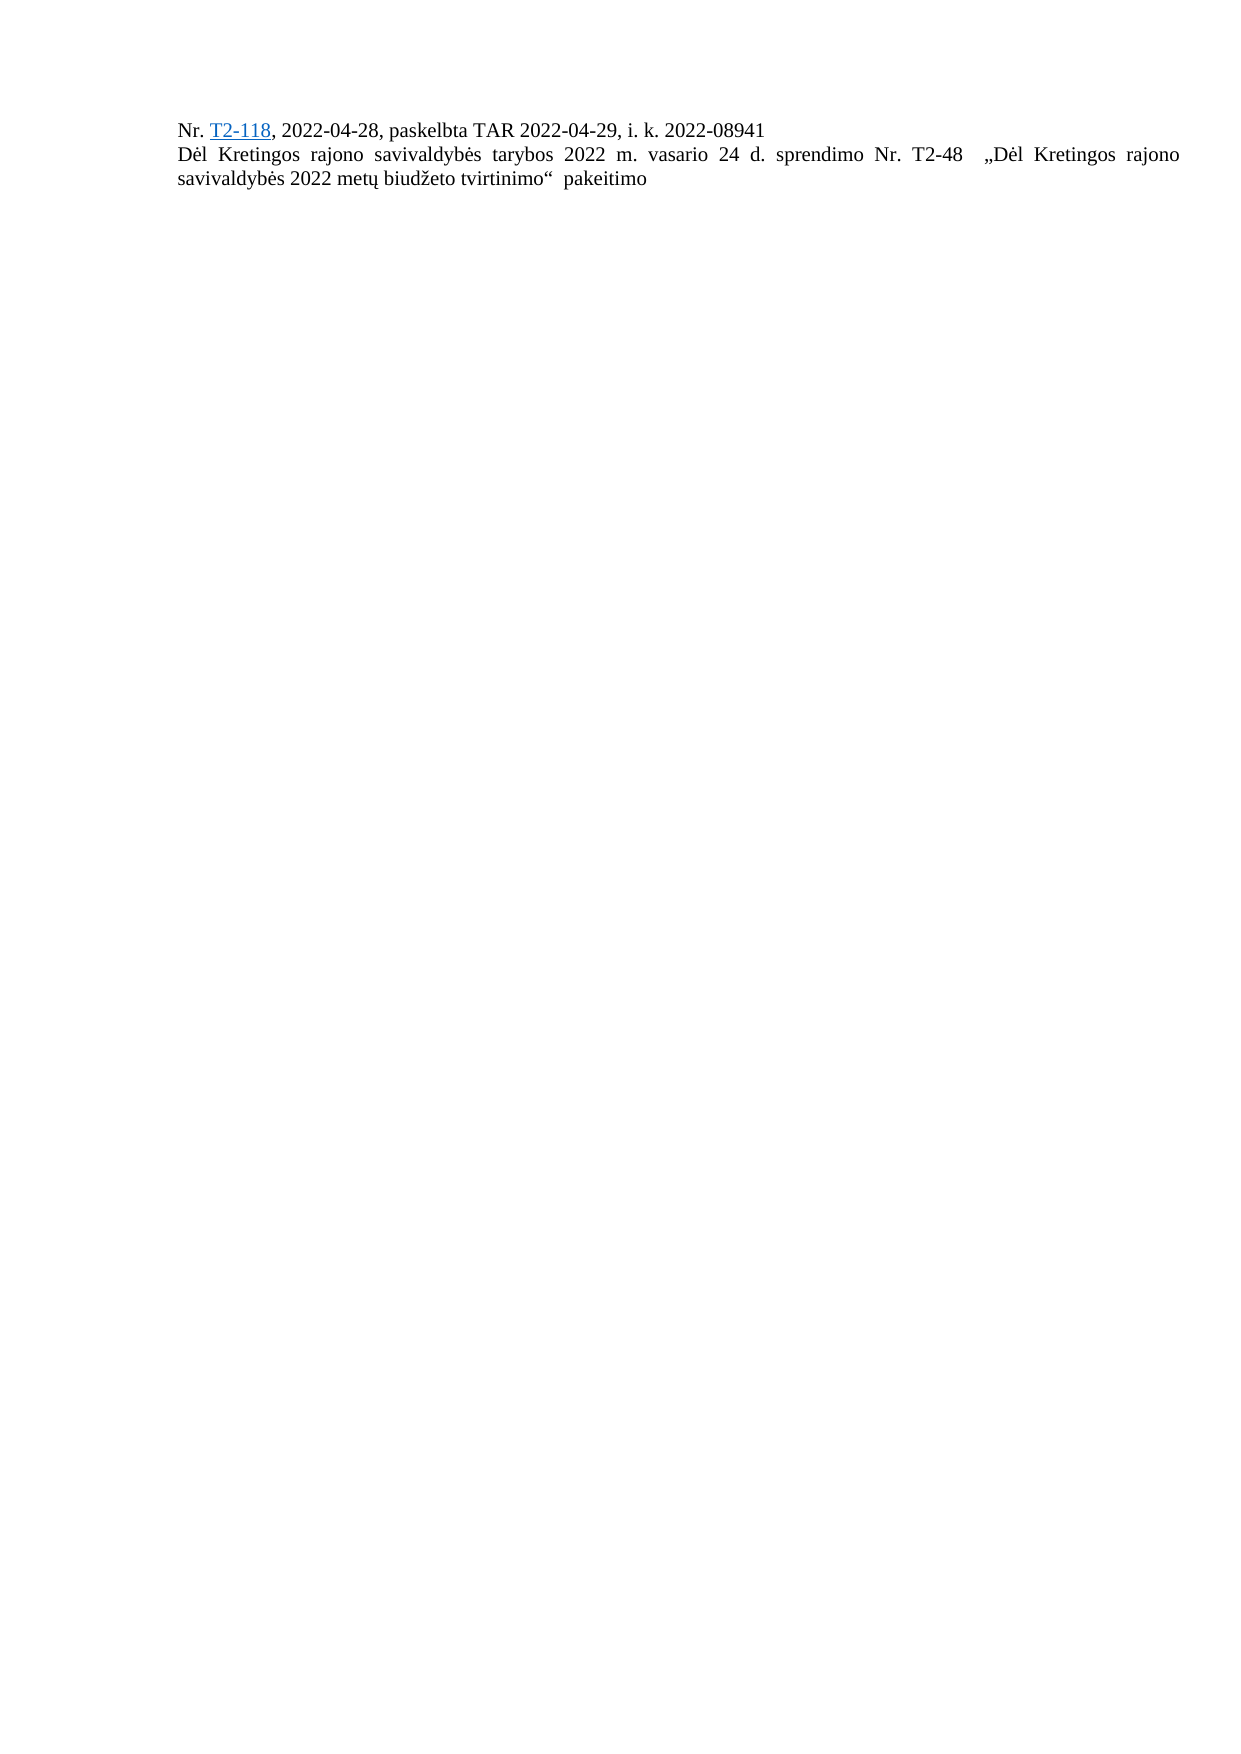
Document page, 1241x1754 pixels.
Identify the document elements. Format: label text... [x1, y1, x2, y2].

text Dėl Kretingos rajono savivaldybės tarybos 2022 m. vasario 24 d. sprendimo Nr. T2-48 „Dėl Kretingos rajono savivaldybės 2022 metų biudžeto tvirtinimo“ pakeitimo [177, 142, 1181, 190]
text Nr. T2-118, 2022-04-28, paskelbta TAR 2022-04-29, i. k. 2022-08941 [177, 118, 1181, 142]
